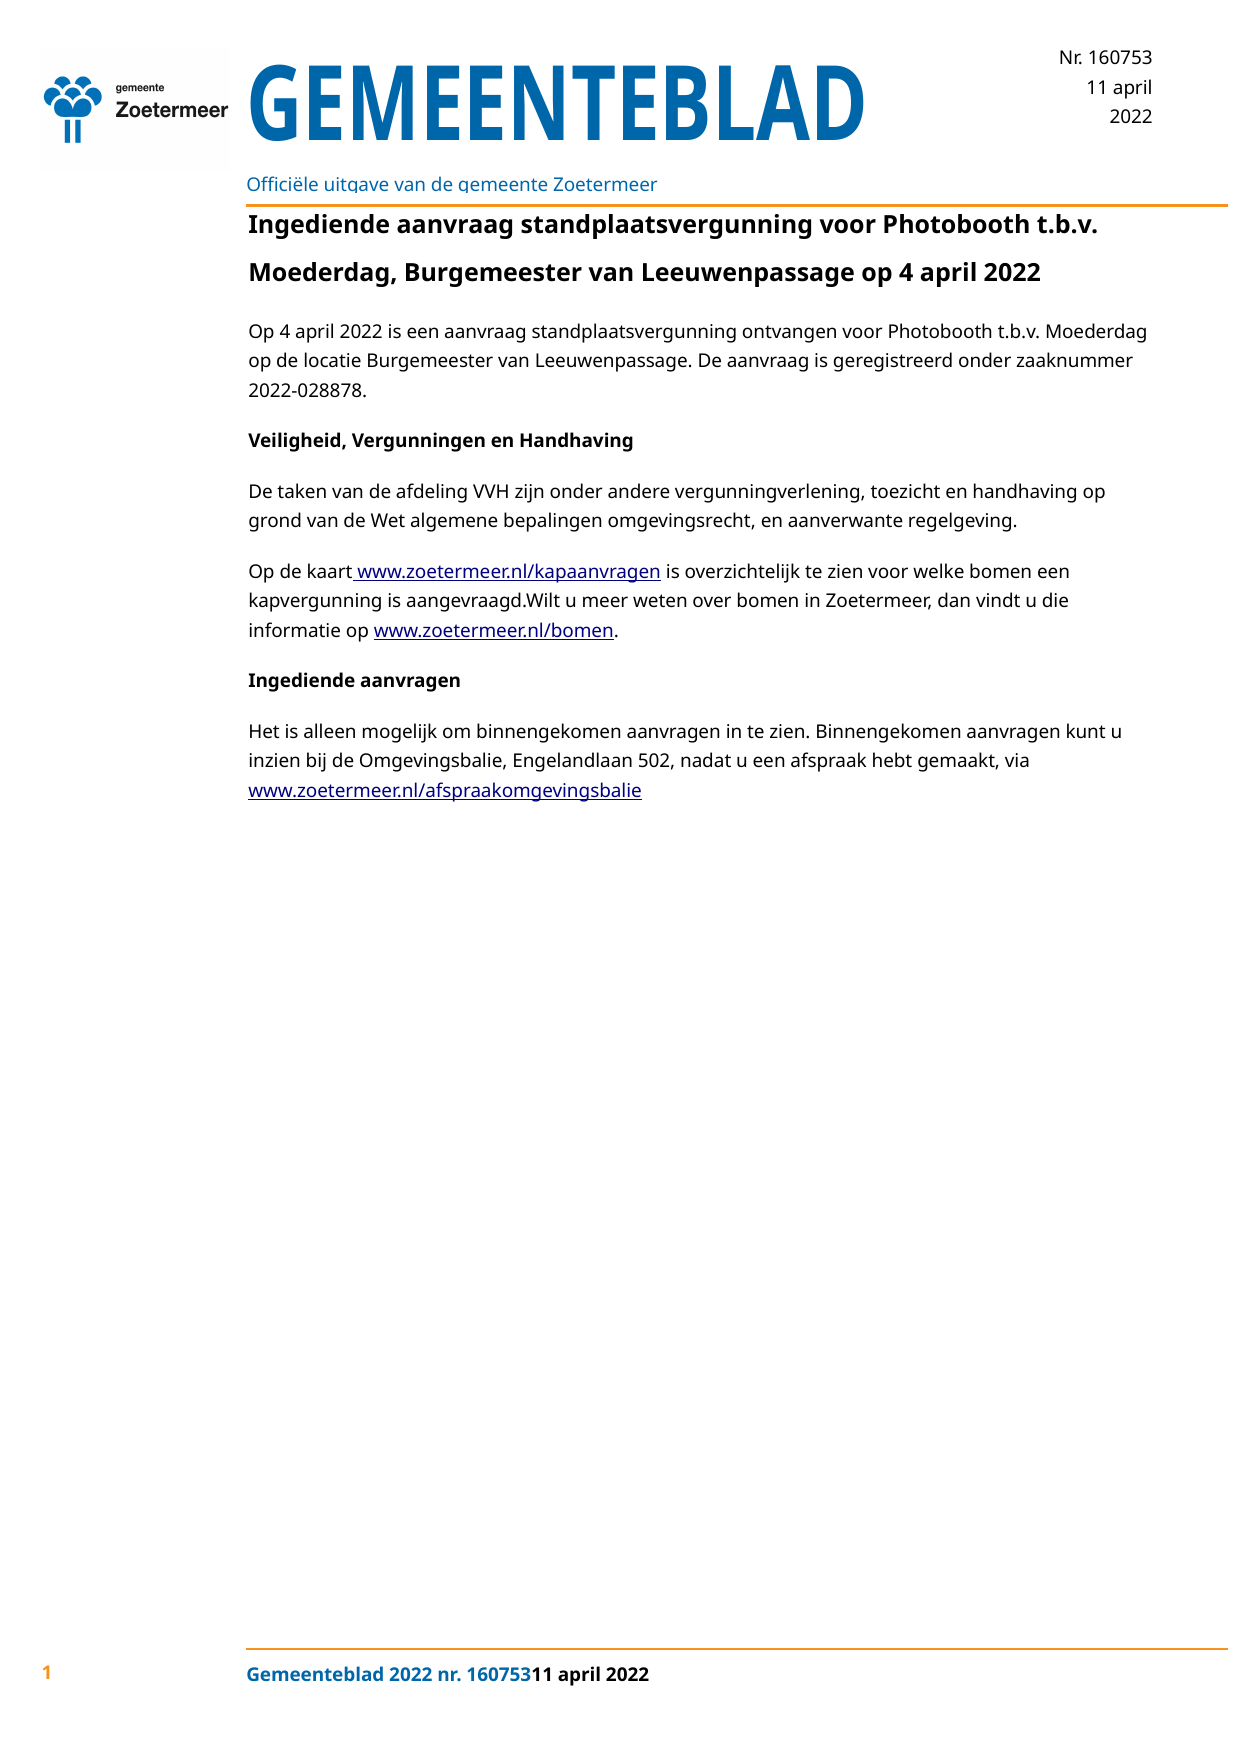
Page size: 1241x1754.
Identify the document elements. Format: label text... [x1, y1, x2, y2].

text De taken van de afdeling VVH zijn onder andere vergunningverlening, toezicht en handhaving op grond van de Wet algemene bepalingen omgevingsrecht, en aanverwante regelgeving. [248, 478, 1152, 533]
text Ingediende aanvragen [248, 667, 1152, 693]
text Op de kaart www.zoetermeer.nl/kapaanvragen is overzichtelijk te zien voor welke bomen een kapvergunning is aangevraagd.Wilt u meer weten over bomen in Zoetermeer, dan vindt u die informatie op www.zoetermeer.nl/bomen. [248, 558, 1152, 643]
text Op 4 april 2022 is een aanvraag standplaatsvergunning ontvangen voor Photobooth t.b.v. Moederdag op de locatie Burgemeester van Leeuwenpassage. De aanvraag is geregistreerd onder zaaknummer 2022-028878. [248, 318, 1152, 403]
text Het is alleen mogelijk om binnengekomen aanvragen in te zien. Binnengekomen aanvragen kunt u inzien bij de Omgevingsbalie, Engelandlaan 502, nadat u een afspraak hebt gemaakt, via www.zoetermeer.nl/afspraakomgevingsbalie [248, 718, 1152, 803]
picture [41, 47, 231, 172]
text Ingediende aanvraag standplaatsvergunning voor Photobooth t.b.v. Moederdag, Burgemeester van Leeuwenpassage op 4 april 2022 [248, 207, 1152, 288]
text Veiligheid, Vergunningen en Handhaving [248, 427, 1152, 453]
